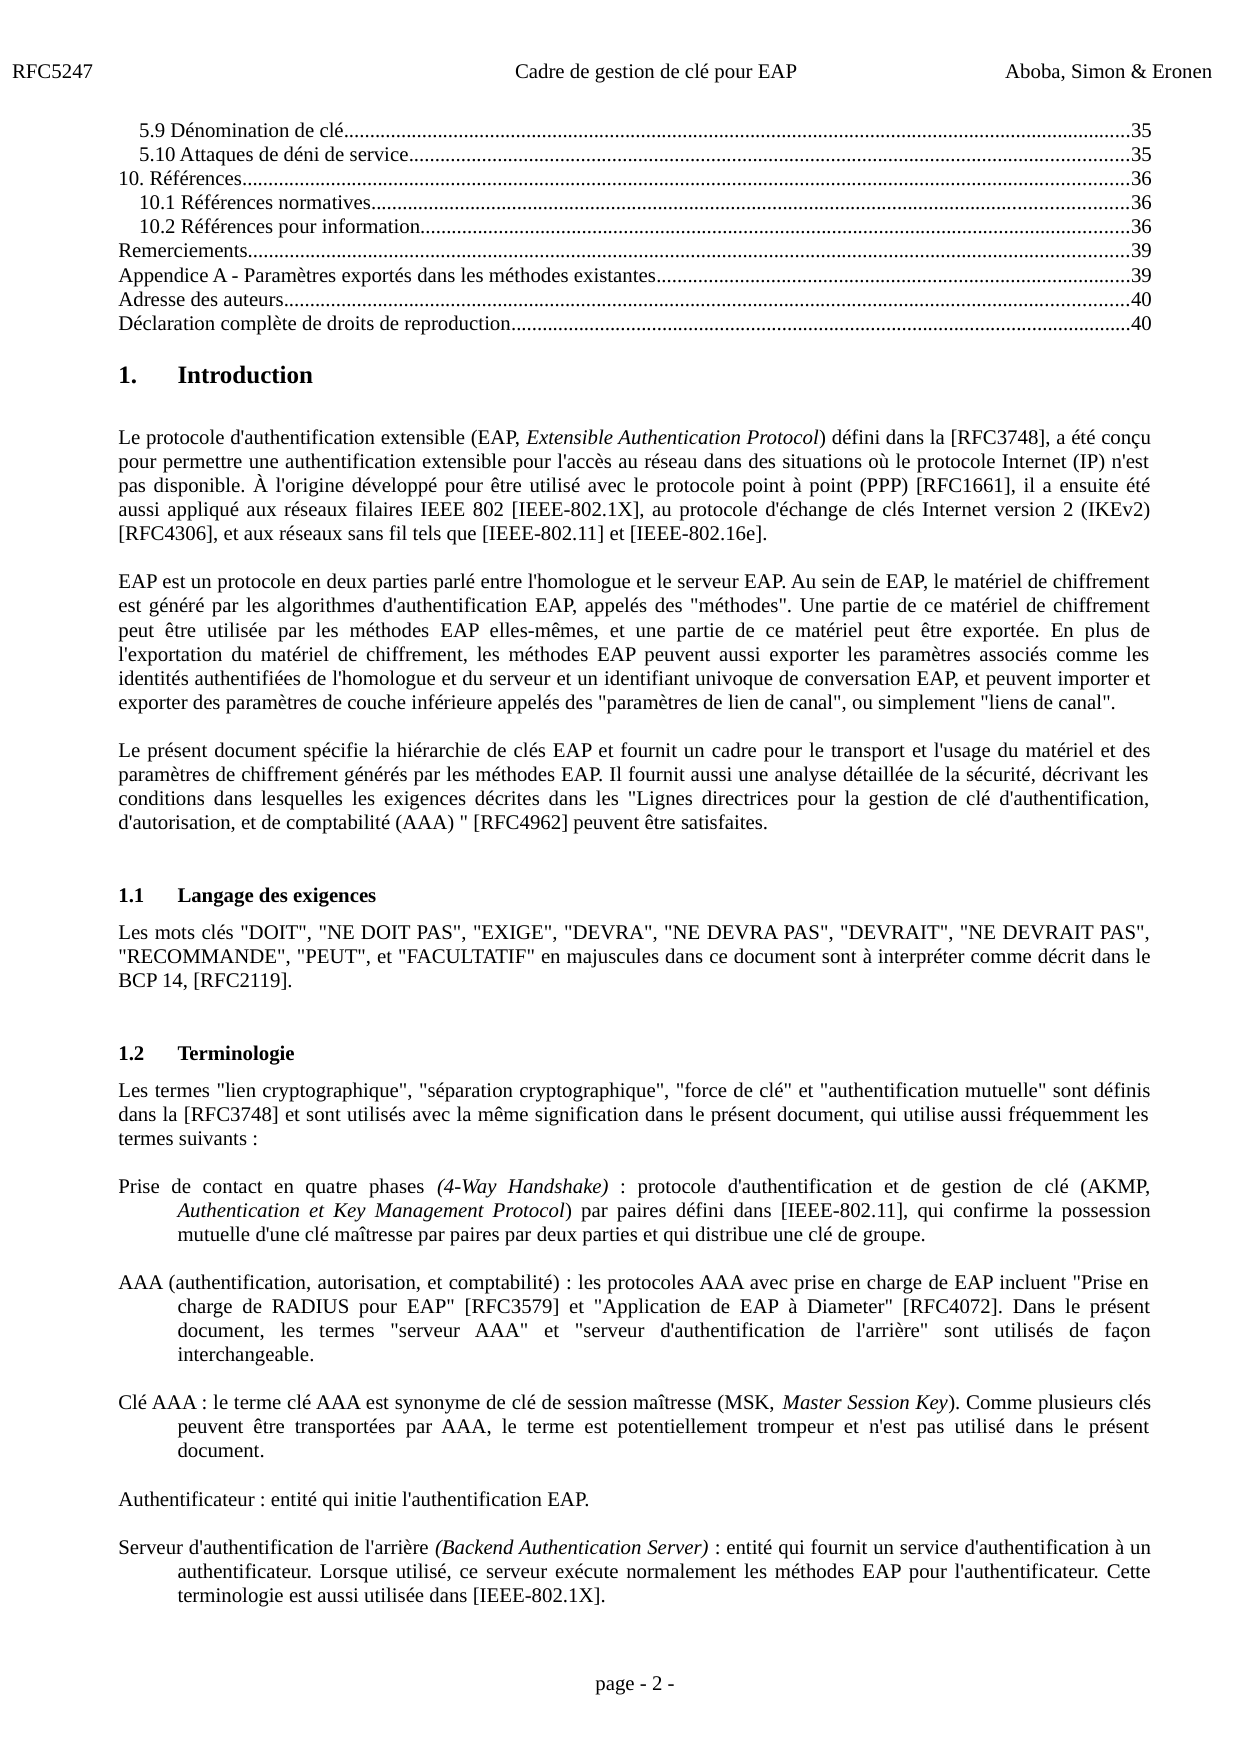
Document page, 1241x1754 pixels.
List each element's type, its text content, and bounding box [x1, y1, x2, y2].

text 10.2 Références pour information 36 [139, 214, 1152, 238]
text Le présent document spécifie la hiérarchie de clés EAP et fournit un cadre pour le transport et l'usage du matériel et des paramètres de chiffrement générés par les méthodes EAP. Il fournit aussi une analyse détaillée de la sécurité, décrivant les conditions dans lesquelles les exigences décrites dans les "Lignes directrices pour la gestion de clé d'authentification, d'autorisation, et de comptabilité (AAA) " [RFC4962] peuvent être satisfaites. [118, 738, 1152, 834]
text 5.9 Dénomination de clé 35 [139, 118, 1152, 142]
text 10. Références 36 [118, 166, 1152, 190]
text Authentificateur : entité qui initie l'authentification EAP. [118, 1487, 1152, 1511]
text Les termes "lien cryptographique", "séparation cryptographique", "force de clé" et "authentification mutuelle" sont définis dans la [RFC3748] et sont utilisés avec la même signification dans le présent document, qui utilise aussi fréquemment les termes suivants : [118, 1077, 1152, 1150]
text Le protocole d'authentification extensible (EAP, Extensible Authentication Protocol) défini dans la [RFC3748], a été conçu pour permettre une authentification extensible pour l'accès au réseau dans des situations où le protocole Internet (IP) n'est pas disponible. À l'origine développé pour être utilisé avec le protocole point à point (PPP) [RFC1661], il a ensuite été aussi appliqué aux réseaux filaires IEEE 802 [IEEE-802.1X], au protocole d'échange de clés Internet version 2 (IKEv2) [RFC4306], et aux réseaux sans fil tels que [IEEE-802.11] et [IEEE-802.16e]. [118, 425, 1152, 545]
text Serveur d'authentification de l'arrière (Backend Authentication Server) : entité qui fournit un service d'authentification à un authentificateur. Lorsque utilisé, ce serveur exécute normalement les méthodes EAP pour l'authentificateur. Cette terminologie est aussi utilisée dans [IEEE-802.1X]. [118, 1535, 1152, 1607]
text Adresse des auteurs 40 [118, 287, 1152, 311]
text Prise de contact en quatre phases (4-Way Handshake) : protocole d'authentification et de gestion de clé (AKMP, Authentication et Key Management Protocol) par paires défini dans [IEEE-802.11], qui confirme la possession mutuelle d'une clé maîtresse par paires par deux parties et qui distribue une clé de groupe. [118, 1174, 1152, 1246]
subtitle 1. Introduction [118, 360, 1152, 388]
subtitle 1.1 Langage des exigences [118, 883, 1152, 907]
text EAP est un protocole en deux parties parlé entre l'homologue et le serveur EAP. Au sein de EAP, le matériel de chiffrement est généré par les algorithmes d'authentification EAP, appelés des "méthodes". Une partie de ce matériel de chiffrement peut être utilisée par les méthodes EAP elles-mêmes, et une partie de ce matériel peut être exportée. En plus de l'exportation du matériel de chiffrement, les méthodes EAP peuvent aussi exporter les paramètres associés comme les identités authentifiées de l'homologue et du serveur et un identifiant univoque de conversation EAP, et peuvent importer et exporter des paramètres de couche inférieure appelés des "paramètres de lien de canal", ou simplement "liens de canal". [118, 569, 1152, 714]
text Appendice A - Paramètres exportés dans les méthodes existantes 39 [118, 262, 1152, 287]
text Déclaration complète de droits de reproduction 40 [118, 311, 1152, 335]
text 10.1 Références normatives 36 [139, 190, 1152, 214]
text AAA (authentification, autorisation, et comptabilité) : les protocoles AAA avec prise en charge de EAP incluent "Prise en charge de RADIUS pour EAP" [RFC3579] et "Application de EAP à Diameter" [RFC4072]. Dans le présent document, les termes "serveur AAA" et "serveur d'authentification de l'arrière" sont utilisés de façon interchangeable. [118, 1270, 1152, 1366]
subtitle 1.2 Terminologie [118, 1041, 1152, 1065]
text 5.10 Attaques de déni de service 35 [139, 142, 1152, 166]
text Les mots clés "DOIT", "NE DOIT PAS", "EXIGE", "DEVRA", "NE DEVRA PAS", "DEVRAIT", "NE DEVRAIT PAS", "RECOMMANDE", "PEUT", et "FACULTATIF" en majuscules dans ce document sont à interpréter comme décrit dans le BCP 14, [RFC2119]. [118, 920, 1152, 992]
text Clé AAA : le terme clé AAA est synonyme de clé de session maîtresse (MSK, Master Session Key). Comme plusieurs clés peuvent être transportées par AAA, le terme est potentiellement trompeur et n'est pas utilisé dans le présent document. [118, 1390, 1152, 1462]
text Remerciements 39 [118, 238, 1152, 262]
